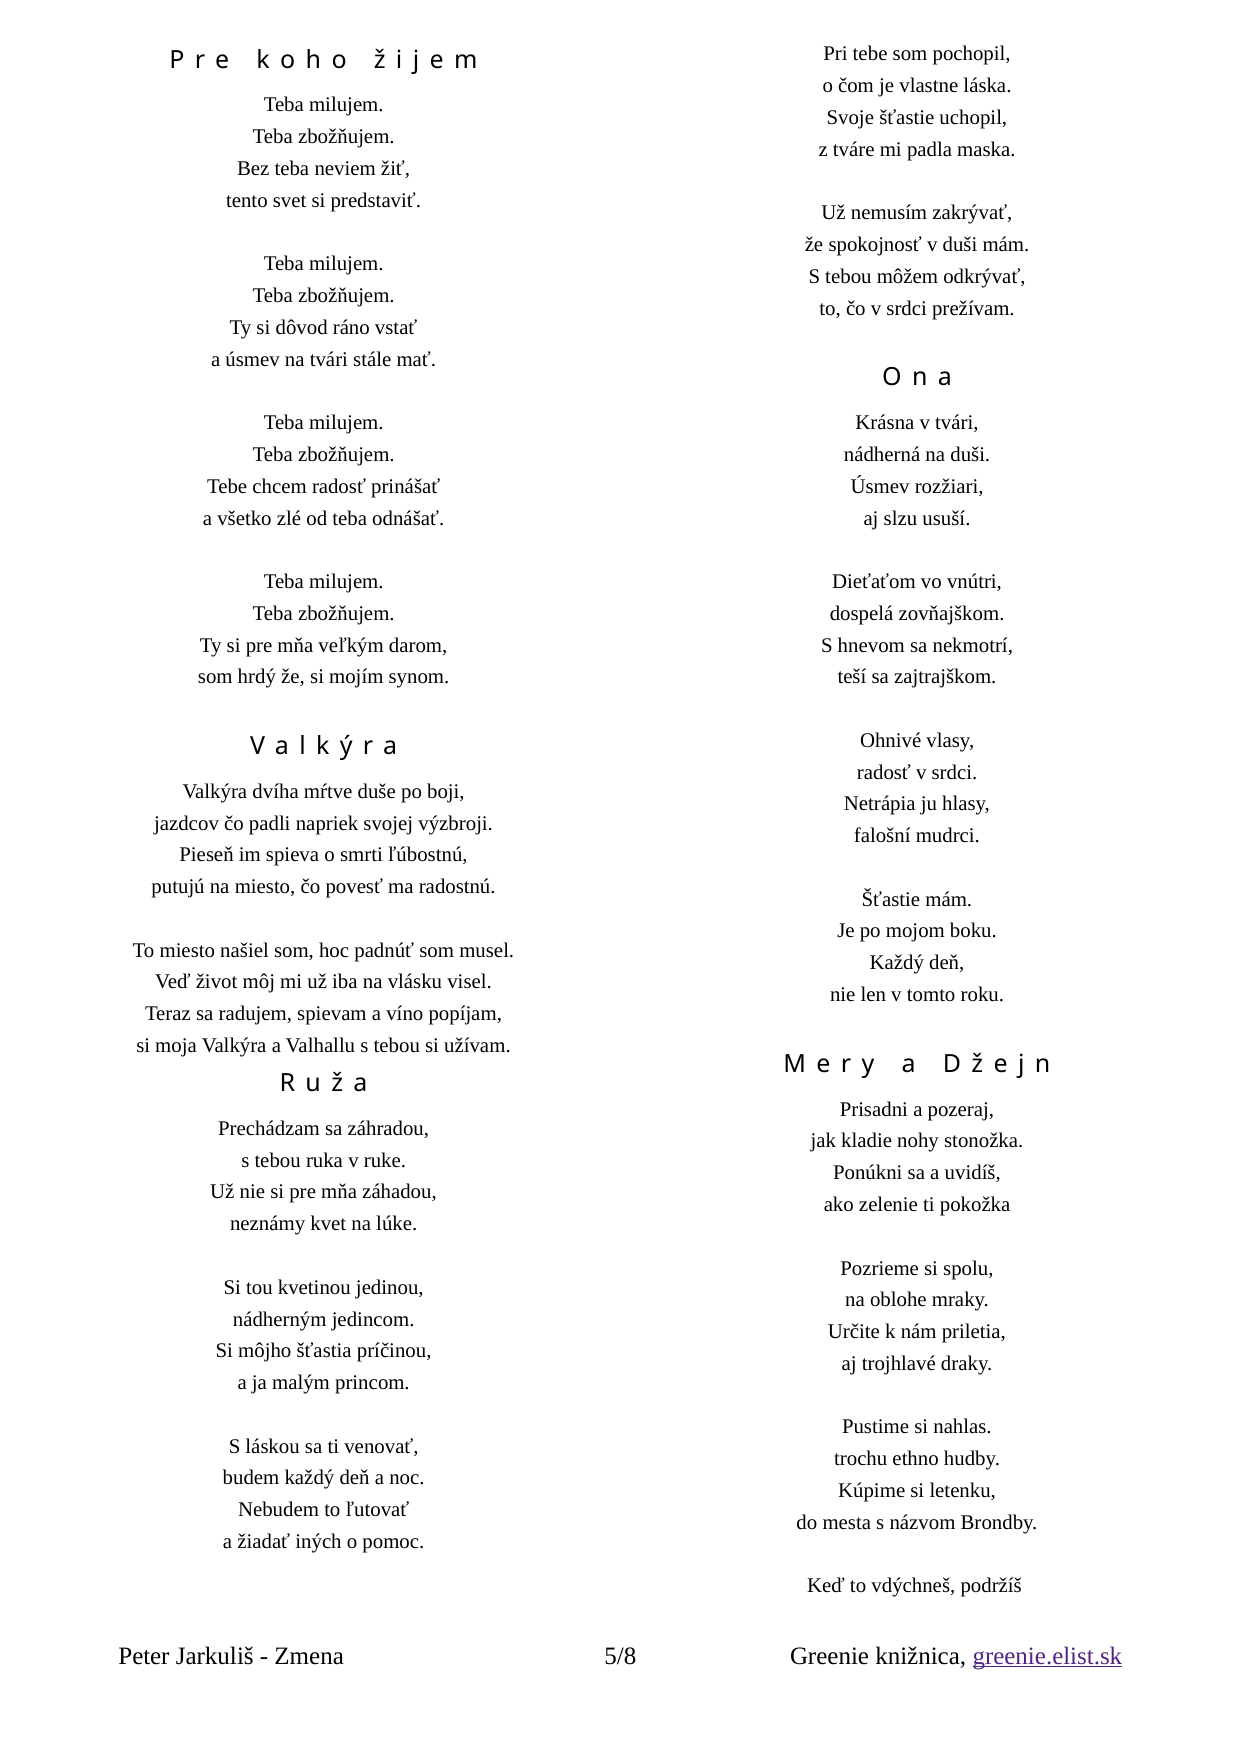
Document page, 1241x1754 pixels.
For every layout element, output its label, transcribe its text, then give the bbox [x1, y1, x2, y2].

text a ja malým princom. [41, 1370, 605, 1394]
text S tebou môžem odkrývať, [635, 264, 1199, 288]
text a všetko zlé od teba odnášať. [41, 505, 605, 529]
text budem každý deň a noc. [41, 1465, 605, 1489]
text nádherná na duši. [635, 442, 1199, 466]
text aj slzu usuší. [635, 505, 1199, 529]
text Ponúkni sa a uvidíš, [635, 1160, 1199, 1184]
text aj trojhlavé draky. [635, 1351, 1199, 1375]
text nie len v tomto roku. [635, 982, 1199, 1006]
text Dieťaťom vo vnútri, [635, 569, 1199, 593]
subtitle Pre koho žijem [41, 41, 605, 75]
text Teba zbožňujem. [41, 442, 605, 466]
text Kúpime si letenku, [635, 1478, 1199, 1502]
text na oblohe mraky. [635, 1287, 1199, 1311]
text Valkýra dvíha mŕtve duše po boji, [41, 779, 605, 803]
text som hrdý že, si mojím synom. [41, 664, 605, 688]
text Ty si dôvod ráno vstať [41, 315, 605, 339]
text falošní mudrci. [635, 823, 1199, 847]
text Už nie si pre mňa záhadou, [41, 1179, 605, 1203]
text ako zelenie ti pokožka [635, 1192, 1199, 1216]
text Prechádzam sa záhradou, [41, 1116, 605, 1140]
text Úsmev rozžiari, [635, 474, 1199, 498]
text si moja Valkýra a Valhallu s tebou si užívam. [41, 1033, 605, 1057]
text Teraz sa radujem, spievam a víno popíjam, [41, 1001, 605, 1025]
text Pri tebe som pochopil, [635, 41, 1199, 65]
subtitle Ruža [41, 1065, 605, 1099]
text Veď život môj mi už iba na vlásku visel. [41, 969, 605, 993]
text to, čo v srdci prežívam. [635, 296, 1199, 319]
subtitle Ona [635, 359, 1199, 393]
text Teba milujem. [41, 251, 605, 275]
text trochu ethno hudby. [635, 1446, 1199, 1470]
text Bez teba neviem žiť, [41, 156, 605, 180]
text S láskou sa ti venovať, [41, 1433, 605, 1458]
text o čom je vlastne láska. [635, 73, 1199, 97]
text s tebou ruka v ruke. [41, 1148, 605, 1172]
text Pozrieme si spolu, [635, 1255, 1199, 1279]
text Pustime si nahlas. [635, 1414, 1199, 1438]
text a úsmev na tvári stále mať. [41, 347, 605, 371]
text Ohnivé vlasy, [635, 728, 1199, 752]
text tento svet si predstaviť. [41, 188, 605, 212]
text S hnevom sa nekmotrí, [635, 632, 1199, 657]
text Teba milujem. [41, 569, 605, 593]
text Teba milujem. [41, 92, 605, 116]
text nádherným jedincom. [41, 1306, 605, 1331]
text do mesta s názvom Brondby. [635, 1509, 1199, 1534]
text teší sa zajtrajškom. [635, 664, 1199, 688]
text Svoje šťastie uchopil, [635, 105, 1199, 129]
text Každý deň, [635, 950, 1199, 974]
text neznámy kvet na lúke. [41, 1211, 605, 1235]
text Prisadni a pozeraj, [635, 1097, 1199, 1121]
text putujú na miesto, čo povesť ma radostnú. [41, 874, 605, 898]
text Tebe chcem radosť prinášať [41, 474, 605, 498]
text Teba milujem. [41, 410, 605, 434]
subtitle Mery a Džejn [635, 1046, 1199, 1079]
text Si môjho šťastia príčinou, [41, 1338, 605, 1362]
text radosť v srdci. [635, 759, 1199, 784]
text že spokojnosť v duši mám. [635, 232, 1199, 256]
text Teba zbožňujem. [41, 283, 605, 307]
text Teba zbožňujem. [41, 601, 605, 625]
text Šťastie mám. [635, 887, 1199, 911]
text Teba zbožňujem. [41, 124, 605, 148]
text Netrápia ju hlasy, [635, 791, 1199, 815]
text jazdcov čo padli napriek svojej výzbroji. [41, 811, 605, 835]
text Krásna v tvári, [635, 410, 1199, 434]
text Nebudem to ľutovať [41, 1497, 605, 1521]
subtitle Valkýra [41, 728, 605, 762]
text dospelá zovňajškom. [635, 601, 1199, 625]
text Je po mojom boku. [635, 918, 1199, 942]
text Keď to vdýchneš, podržíš [635, 1573, 1199, 1597]
text Ty si pre mňa veľkým darom, [41, 632, 605, 657]
text z tváre mi padla maska. [635, 137, 1199, 161]
text Už nemusím zakrývať, [635, 200, 1199, 224]
text To miesto našiel som, hoc padnúť som musel. [41, 938, 605, 962]
text Určite k nám priletia, [635, 1319, 1199, 1343]
text a žiadať iných o pomoc. [41, 1529, 605, 1553]
text Pieseň im spieva o smrti ľúbostnú, [41, 842, 605, 866]
text jak kladie nohy stonožka. [635, 1128, 1199, 1152]
text Si tou kvetinou jedinou, [41, 1275, 605, 1299]
